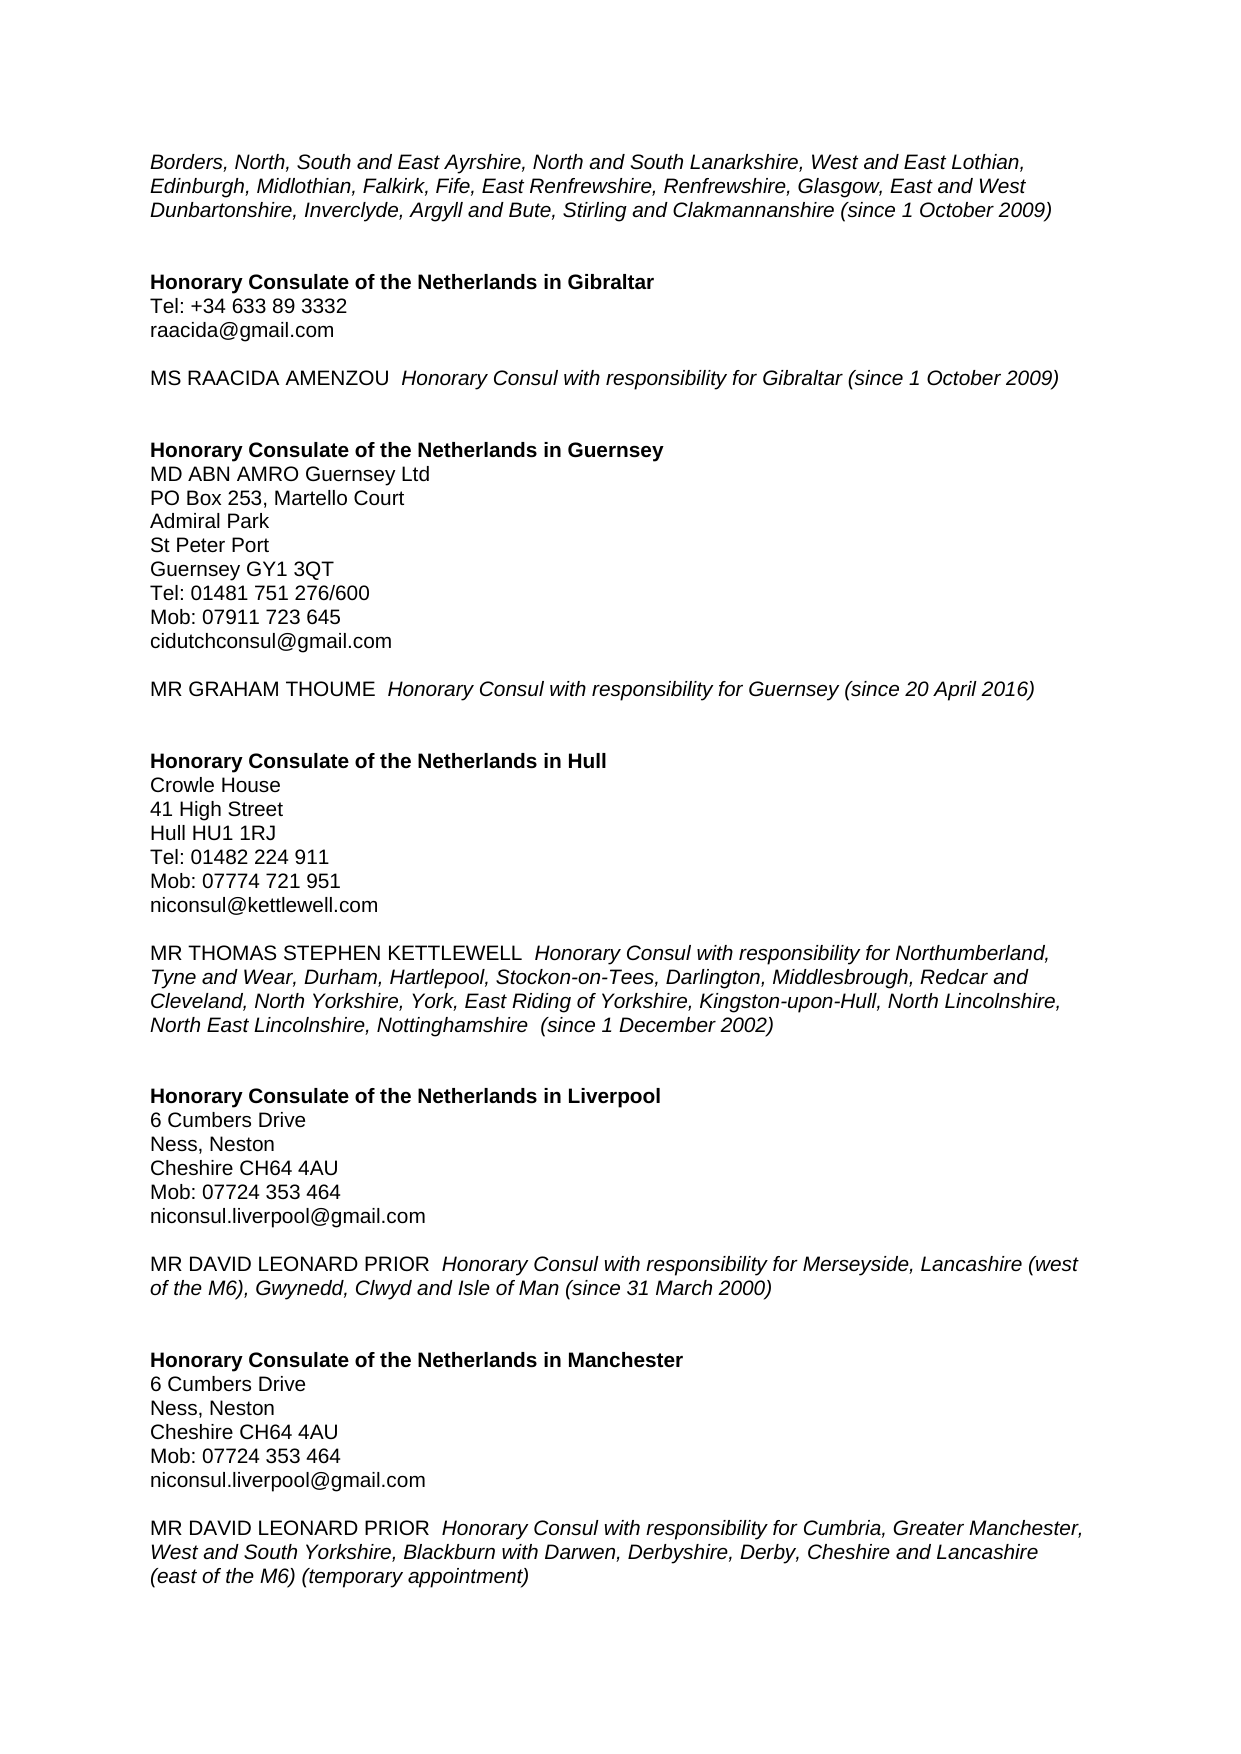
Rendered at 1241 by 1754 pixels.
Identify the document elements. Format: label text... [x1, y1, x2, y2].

text 41 High Street [150, 797, 1090, 821]
text MR DAVID LEONARD PRIOR Honorary Consul with responsibility for Merseyside, Lancashire (west of the M6), Gwynedd, Clwyd and Isle of Man (since 31 March 2000) [150, 1252, 1090, 1300]
text Crowle House [150, 773, 1090, 797]
text Honorary Consulate of the Netherlands in Guernsey [150, 437, 1090, 461]
text niconsul.liverpool@gmail.com [150, 1468, 1090, 1492]
text Ness, Neston [150, 1396, 1090, 1420]
text PO Box 253, Martello Court [150, 485, 1090, 509]
text Honorary Consulate of the Netherlands in Hull [150, 749, 1090, 773]
text Admiral Park [150, 509, 1090, 533]
text raacida@gmail.com [150, 318, 1090, 342]
text MS RAACIDA AMENZOU Honorary Consul with responsibility for Gibraltar (since 1 October 2009) [150, 366, 1090, 389]
text Mob: 07724 353 464 [150, 1444, 1090, 1468]
text niconsul.liverpool@gmail.com [150, 1204, 1090, 1228]
text 6 Cumbers Drive [150, 1372, 1090, 1396]
text St Peter Port [150, 533, 1090, 557]
text 6 Cumbers Drive [150, 1108, 1090, 1132]
text Honorary Consulate of the Netherlands in Liverpool [150, 1084, 1090, 1108]
text Cheshire CH64 4AU [150, 1420, 1090, 1444]
text Tel: +34 633 89 3332 [150, 294, 1090, 318]
text Mob: 07774 721 951 [150, 869, 1090, 893]
text MD ABN AMRO Guernsey Ltd [150, 461, 1090, 485]
text Cheshire CH64 4AU [150, 1156, 1090, 1180]
text Tel: 01481 751 276/600 [150, 581, 1090, 605]
text Guernsey GY1 3QT [150, 557, 1090, 581]
text Mob: 07911 723 645 [150, 605, 1090, 629]
text Borders, North, South and East Ayrshire, North and South Lanarkshire, West and East Lothian, Edinburgh, Midlothian, Falkirk, Fife, East Renfrewshire, Renfrewshire, Glasgow, East and West Dunbartonshire, Inverclyde, Argyll and Bute, Stirling and Clakmannanshire (since 1 October 2009) [150, 150, 1090, 222]
text Hull HU1 1RJ [150, 821, 1090, 845]
text MR THOMAS STEPHEN KETTLEWELL Honorary Consul with responsibility for Northumberland, Tyne and Wear, Durham, Hartlepool, Stockon-on-Tees, Darlington, Middlesbrough, Redcar and Cleveland, North Yorkshire, York, East Riding of Yorkshire, Kingston-upon-Hull, North Lincolnshire, North East Lincolnshire, Nottinghamshire (since 1 December 2002) [150, 941, 1090, 1036]
text MR DAVID LEONARD PRIOR Honorary Consul with responsibility for Cumbria, Greater Manchester, West and South Yorkshire, Blackburn with Darwen, Derbyshire, Derby, Cheshire and Lancashire (east of the M6) (temporary appointment) [150, 1516, 1090, 1587]
text MR GRAHAM THOUME Honorary Consul with responsibility for Guernsey (since 20 April 2016) [150, 677, 1090, 701]
text Mob: 07724 353 464 [150, 1180, 1090, 1204]
text cidutchconsul@gmail.com [150, 629, 1090, 653]
text Honorary Consulate of the Netherlands in Gibraltar [150, 270, 1090, 294]
text Tel: 01482 224 911 [150, 845, 1090, 869]
text niconsul@kettlewell.com [150, 893, 1090, 917]
text Ness, Neston [150, 1132, 1090, 1156]
text Honorary Consulate of the Netherlands in Manchester [150, 1348, 1090, 1372]
